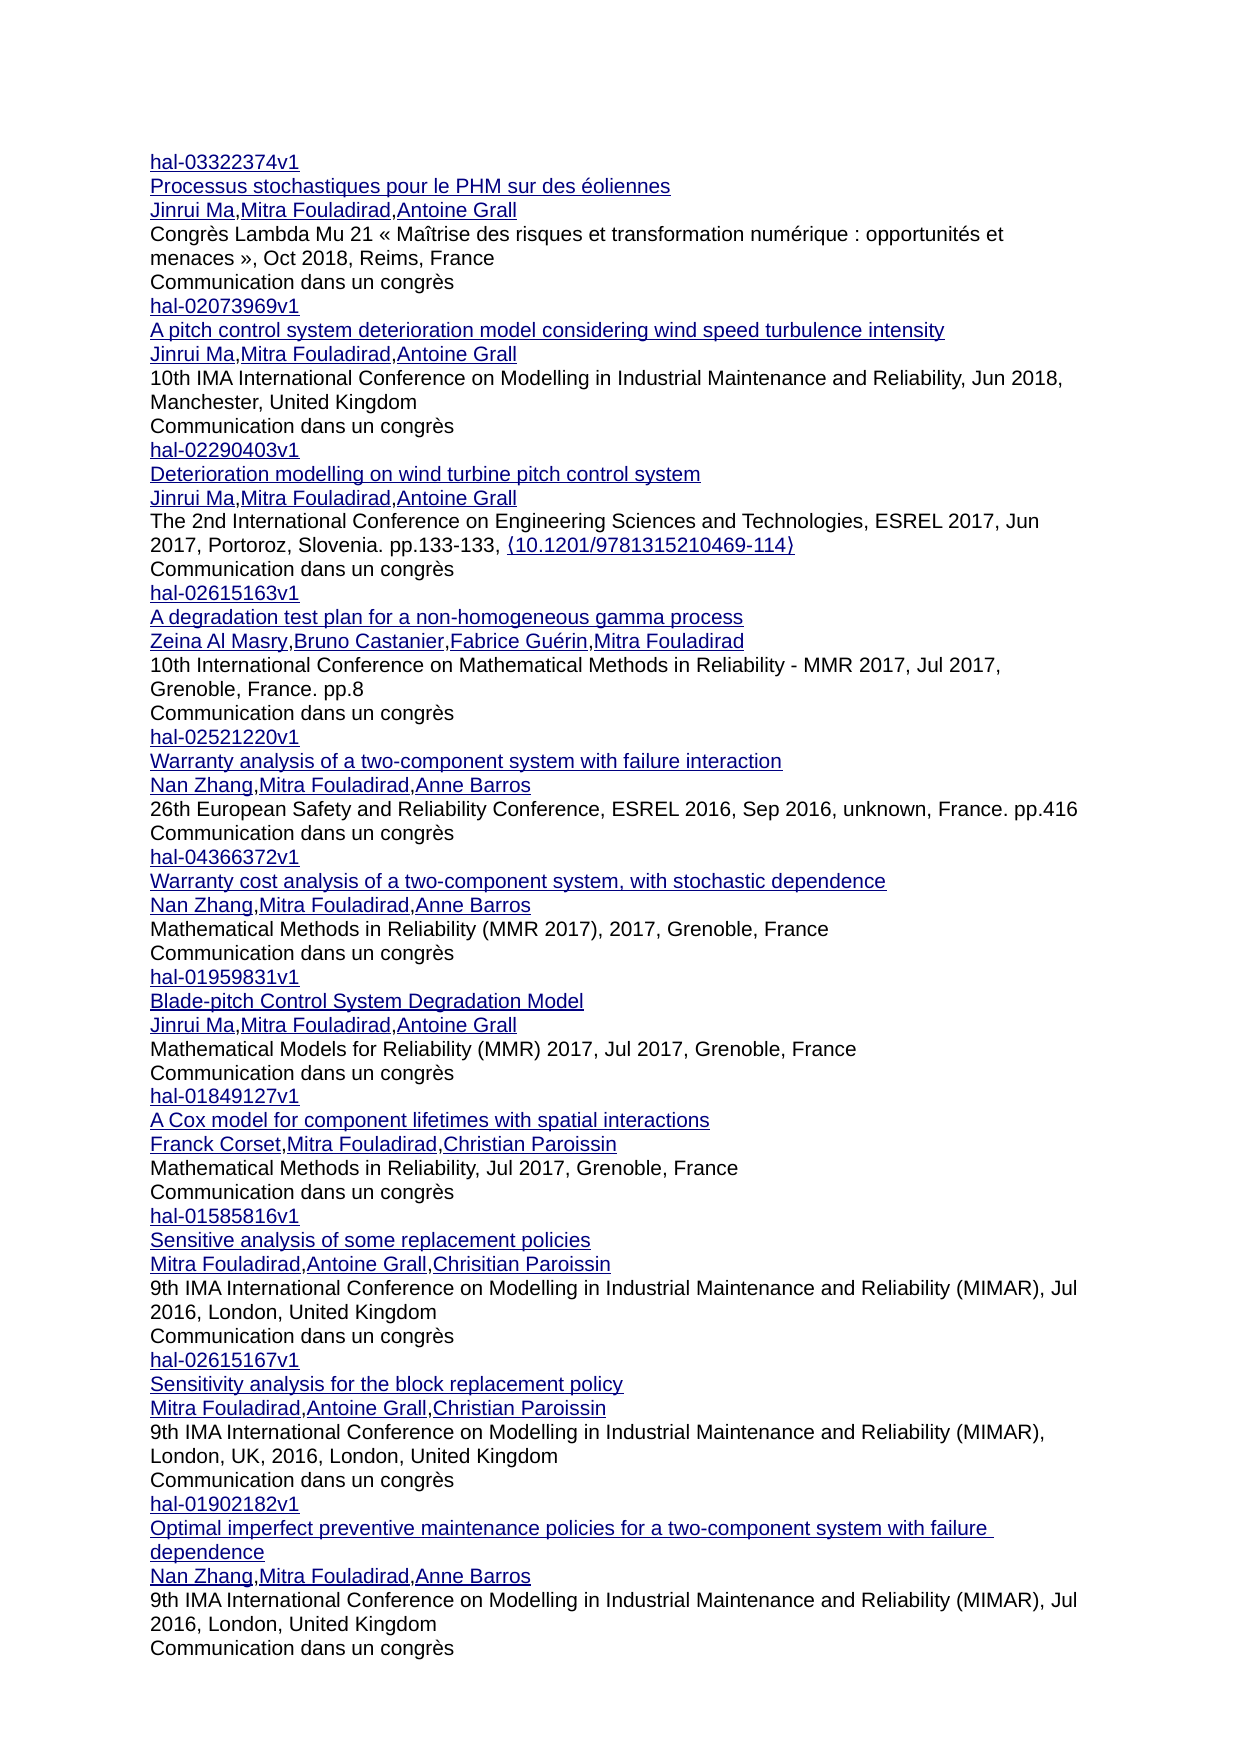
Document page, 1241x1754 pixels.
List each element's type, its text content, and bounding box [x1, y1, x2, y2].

table_cell Processus stochastiques pour le PHM sur des éoliennes Jinrui Ma,Mitra Fouladirad,Antoine Grall Congrès Lambda Mu 21 « Maîtrise des risques et transformation numérique : opportunités et menaces », Oct 2018, Reims, France Communication dans un congrès hal-02073969v1 [150, 174, 1090, 318]
table_cell hal-03322374v1 [150, 150, 1090, 174]
table_cell Optimal imperfect preventive maintenance policies for a two-component system with failure dependence Nan Zhang,Mitra Fouladirad,Anne Barros 9th IMA International Conference on Modelling in Industrial Maintenance and Reliability (MIMAR), Jul 2016, London, United Kingdom Communication dans un congrès [150, 1516, 1090, 1659]
table_cell A pitch control system deterioration model considering wind speed turbulence intensity Jinrui Ma,Mitra Fouladirad,Antoine Grall 10th IMA International Conference on Modelling in Industrial Maintenance and Reliability, Jun 2018, Manchester, United Kingdom Communication dans un congrès hal-02290403v1 [150, 318, 1090, 461]
table_cell Sensitive analysis of some replacement policies Mitra Fouladirad,Antoine Grall,Chrisitian Paroissin 9th IMA International Conference on Modelling in Industrial Maintenance and Reliability (MIMAR), Jul 2016, London, United Kingdom Communication dans un congrès hal-02615167v1 [150, 1228, 1090, 1372]
table_cell Deterioration modelling on wind turbine pitch control system Jinrui Ma,Mitra Fouladirad,Antoine Grall The 2nd International Conference on Engineering Sciences and Technologies, ESREL 2017, Jun 2017, Portoroz, Slovenia. pp.133-133, ⟨10.1201/9781315210469-114⟩ Communication dans un congrès hal-02615163v1 [150, 461, 1090, 605]
table_cell Blade-pitch Control System Degradation Model Jinrui Ma,Mitra Fouladirad,Antoine Grall Mathematical Models for Reliability (MMR) 2017, Jul 2017, Grenoble, France Communication dans un congrès hal-01849127v1 [150, 989, 1090, 1108]
table_cell Warranty analysis of a two-component system with failure interaction Nan Zhang,Mitra Fouladirad,Anne Barros 26th European Safety and Reliability Conference, ESREL 2016, Sep 2016, unknown, France. pp.416 Communication dans un congrès hal-04366372v1 [150, 749, 1090, 869]
table_cell Sensitivity analysis for the block replacement policy Mitra Fouladirad,Antoine Grall,Christian Paroissin 9th IMA International Conference on Modelling in Industrial Maintenance and Reliability (MIMAR), London, UK, 2016, London, United Kingdom Communication dans un congrès hal-01902182v1 [150, 1372, 1090, 1516]
table_cell A Cox model for component lifetimes with spatial interactions Franck Corset,Mitra Fouladirad,Christian Paroissin Mathematical Methods in Reliability, Jul 2017, Grenoble, France Communication dans un congrès hal-01585816v1 [150, 1108, 1090, 1228]
table_cell A degradation test plan for a non-homogeneous gamma process Zeina Al Masry,Bruno Castanier,Fabrice Guérin,Mitra Fouladirad 10th International Conference on Mathematical Methods in Reliability - MMR 2017, Jul 2017, Grenoble, France. pp.8 Communication dans un congrès hal-02521220v1 [150, 605, 1090, 749]
table_cell Warranty cost analysis of a two-component system, with stochastic dependence Nan Zhang,Mitra Fouladirad,Anne Barros Mathematical Methods in Reliability (MMR 2017), 2017, Grenoble, France Communication dans un congrès hal-01959831v1 [150, 869, 1090, 988]
